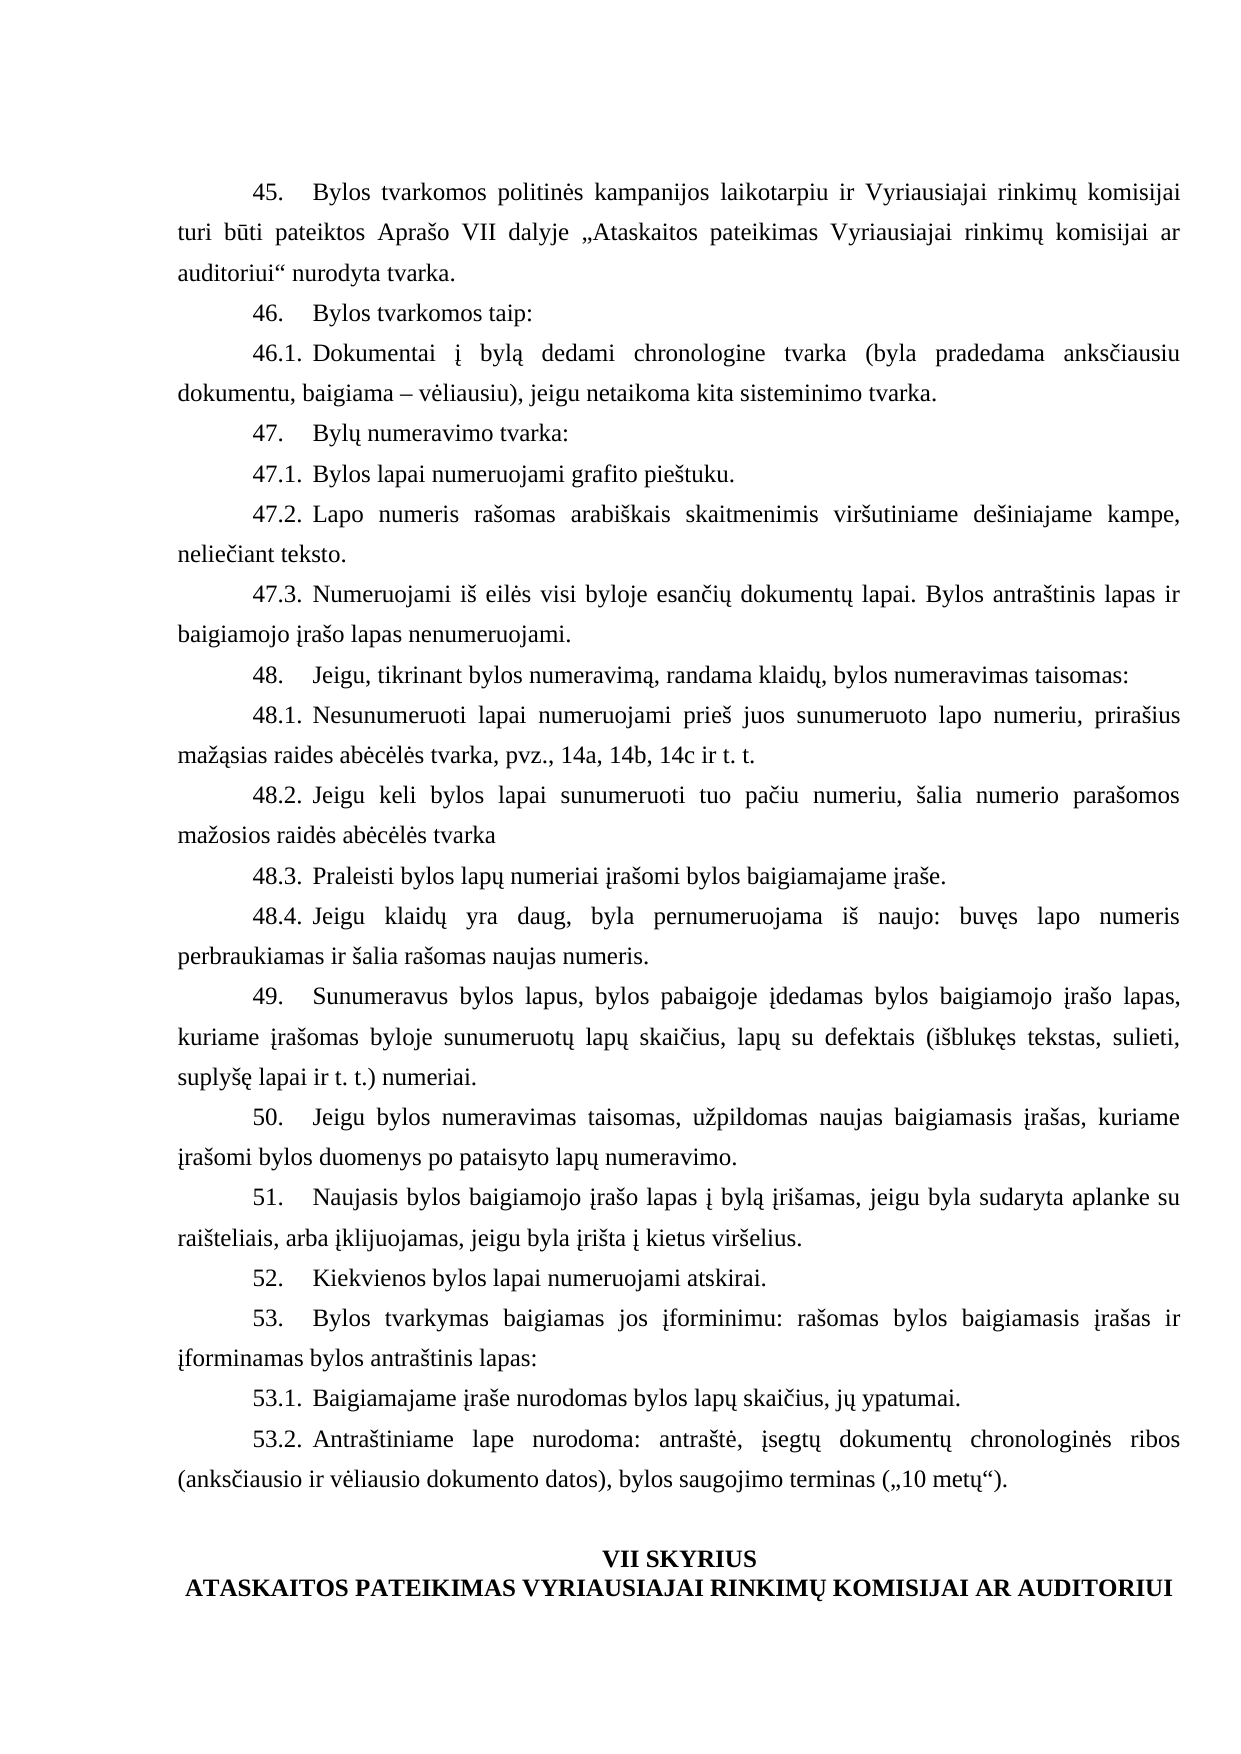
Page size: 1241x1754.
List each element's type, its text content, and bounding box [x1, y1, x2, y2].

text 50. Jeigu bylos numeravimas taisomas, užpildomas naujas baigiamasis įrašas, kuriame įrašomi bylos duomenys po pataisyto lapų numeravimo. [177, 1102, 1181, 1171]
text VII SKYRIUS [177, 1544, 1181, 1573]
text ATASKAITOS PATEIKIMAS VYRIAUSIAJAI RINKIMŲ KOMISIJAI AR AUDITORIUI [177, 1573, 1181, 1602]
text 48.2. Jeigu keli bylos lapai sunumeruoti tuo pačiu numeriu, šalia numerio parašomos mažosios raidės abėcėlės tvarka [177, 780, 1181, 849]
text 51. Naujasis bylos baigiamojo įrašo lapas į bylą įrišamas, jeigu byla sudaryta aplanke su raišteliais, arba įklijuojamas, jeigu byla įrišta į kietus viršelius. [177, 1182, 1181, 1251]
text 48. Jeigu, tikrinant bylos numeravimą, randama klaidų, bylos numeravimas taisomas: [177, 660, 1181, 688]
text 48.1. Nesunumeruoti lapai numeruojami prieš juos sunumeruoto lapo numeriu, prirašius mažąsias raides abėcėlės tvarka, pvz., 14a, 14b, 14c ir t. t. [177, 700, 1181, 769]
text 53.1. Baigiamajame įraše nurodomas bylos lapų skaičius, jų ypatumai. [177, 1383, 1181, 1412]
text 53.2. Antraštiniame lape nurodoma: antraštė, įsegtų dokumentų chronologinės ribos (anksčiausio ir vėliausio dokumento datos), bylos saugojimo terminas („10 metų“). [177, 1424, 1181, 1493]
text 47.3. Numeruojami iš eilės visi byloje esančių dokumentų lapai. Bylos antraštinis lapas ir baigiamojo įrašo lapas nenumeruojami. [177, 579, 1181, 648]
text 53. Bylos tvarkymas baigiamas jos įforminimu: rašomas bylos baigiamasis įrašas ir įforminamas bylos antraštinis lapas: [177, 1303, 1181, 1372]
text 46.1. Dokumentai į bylą dedami chronologine tvarka (byla pradedama anksčiausiu dokumentu, baigiama – vėliausiu), jeigu netaikoma kita sisteminimo tvarka. [177, 338, 1181, 407]
text 47.2. Lapo numeris rašomas arabiškais skaitmenimis viršutiniame dešiniajame kampe, neliečiant teksto. [177, 499, 1181, 568]
text 46. Bylos tvarkomos taip: [177, 298, 1181, 327]
text 45. Bylos tvarkomos politinės kampanijos laikotarpiu ir Vyriausiajai rinkimų komisijai turi būti pateiktos Aprašo VII dalyje „Ataskaitos pateikimas Vyriausiajai rinkimų komisijai ar auditoriui“ nurodyta tvarka. [177, 177, 1181, 286]
text 48.3. Praleisti bylos lapų numeriai įrašomi bylos baigiamajame įraše. [177, 861, 1181, 889]
text 47. Bylų numeravimo tvarka: [177, 418, 1181, 447]
text 48.4. Jeigu klaidų yra daug, byla pernumeruojama iš naujo: buvęs lapo numeris perbraukiamas ir šalia rašomas naujas numeris. [177, 901, 1181, 970]
text 52. Kiekvienos bylos lapai numeruojami atskirai. [177, 1263, 1181, 1292]
text 49. Sunumeravus bylos lapus, bylos pabaigoje įdedamas bylos baigiamojo įrašo lapas, kuriame įrašomas byloje sunumeruotų lapų skaičius, lapų su defektais (išblukęs tekstas, sulieti, suplyšę lapai ir t. t.) numeriai. [177, 981, 1181, 1091]
text 47.1. Bylos lapai numeruojami grafito pieštuku. [177, 459, 1181, 487]
